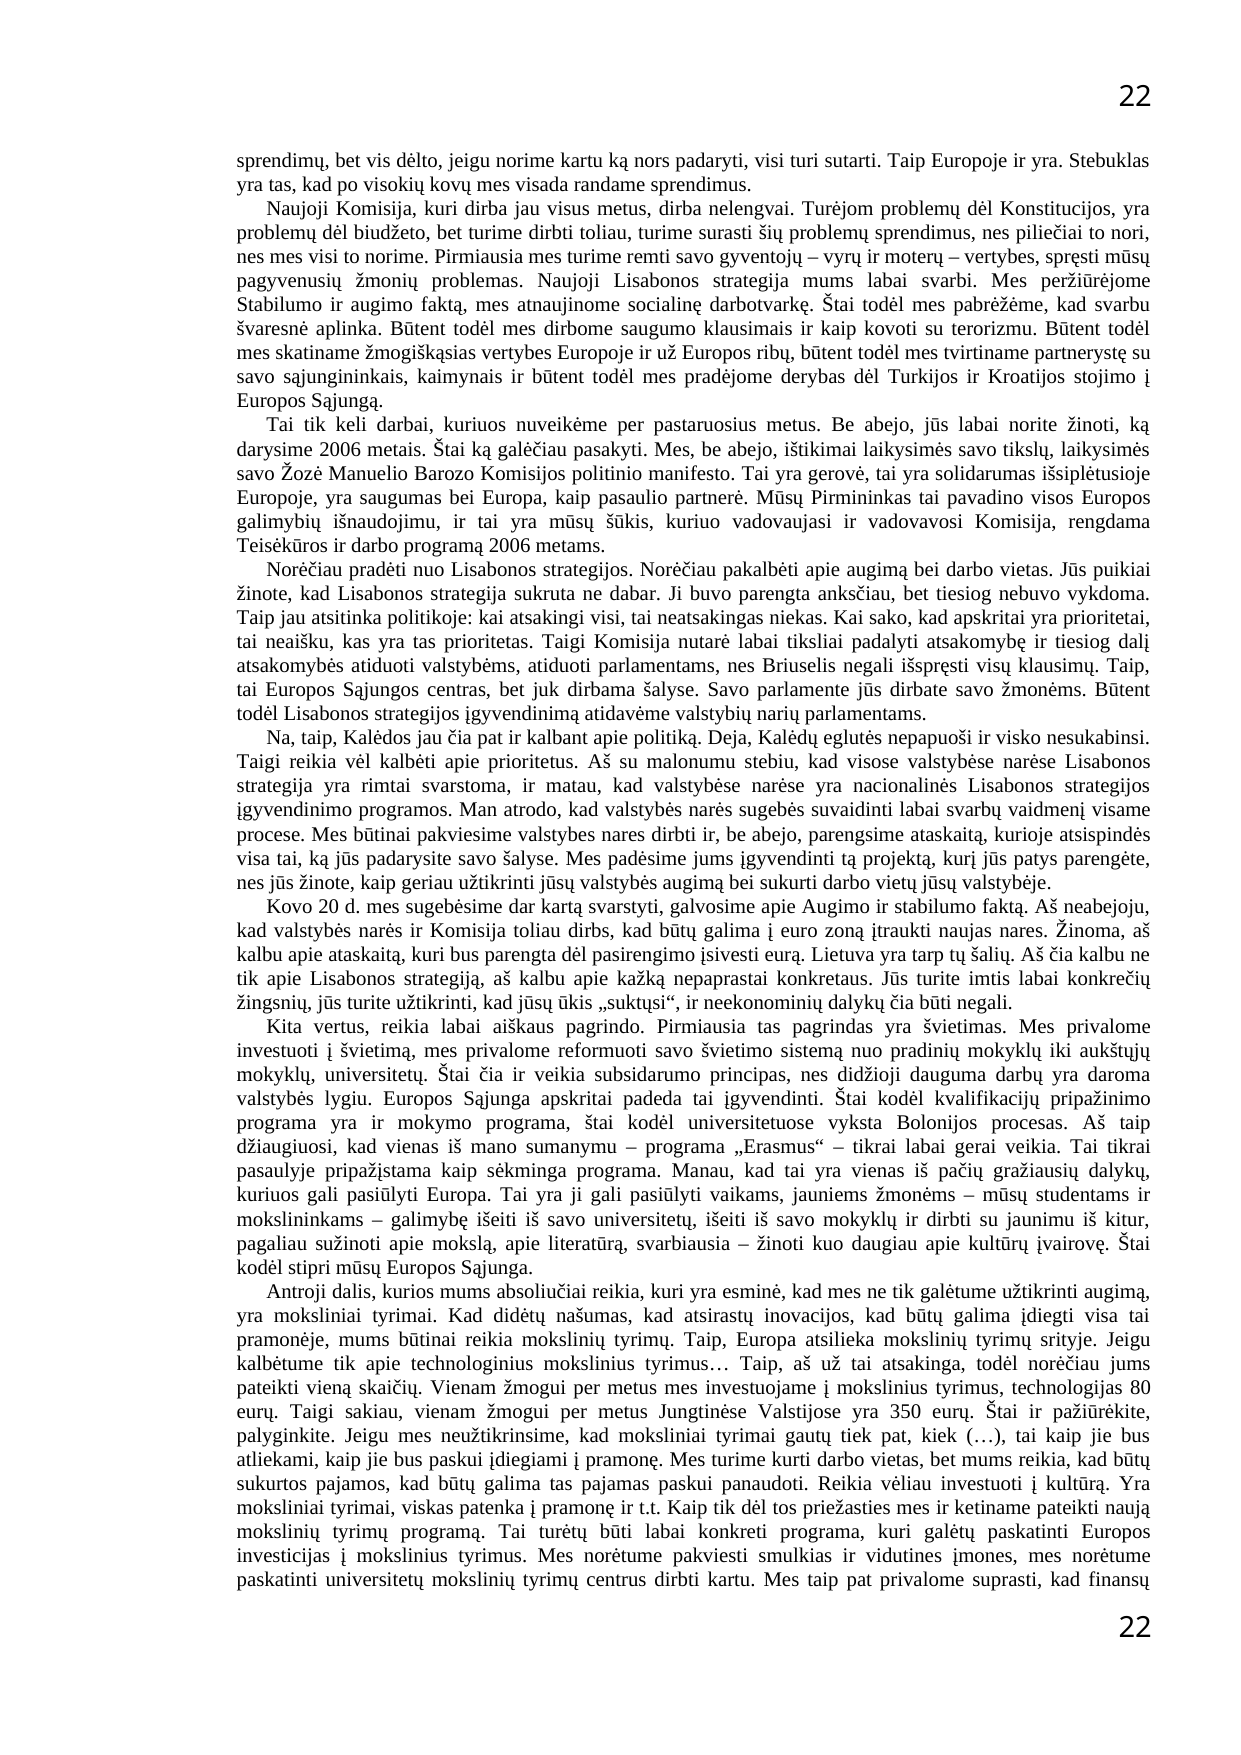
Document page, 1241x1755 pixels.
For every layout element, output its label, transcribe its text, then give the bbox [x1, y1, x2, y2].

text Kita vertus, reikia labai aiškaus pagrindo. Pirmiausia tas pagrindas yra švietimas. Mes privalome investuoti į švietimą, mes privalome reformuoti savo švietimo sistemą nuo pradinių mokyklų iki aukštųjų mokyklų, universitetų. Štai čia ir veikia subsidarumo principas, nes didžioji dauguma darbų yra daroma valstybės lygiu. Europos Sąjunga apskritai padeda tai įgyvendinti. Štai kodėl kvalifikacijų pripažinimo programa yra ir mokymo programa, štai kodėl universitetuose vyksta Bolonijos procesas. Aš taip džiaugiuosi, kad vienas iš mano sumanymu – programa „Erasmus“ – tikrai labai gerai veikia. Tai tikrai pasaulyje pripažįstama kaip sėkminga programa. Manau, kad tai yra vienas iš pačių gražiausių dalykų, kuriuos gali pasiūlyti Europa. Tai yra ji gali pasiūlyti vaikams, jauniems žmonėms – mūsų studentams ir mokslininkams – galimybę išeiti iš savo universitetų, išeiti iš savo mokyklų ir dirbti su jaunimu iš kitur, pagaliau sužinoti apie mokslą, apie literatūrą, svarbiausia – žinoti kuo daugiau apie kultūrų įvairovę. Štai kodėl stipri mūsų Europos Sąjunga. [236, 1014, 1152, 1279]
text Kovo 20 d. mes sugebėsime dar kartą svarstyti, galvosime apie Augimo ir stabilumo faktą. Aš neabejoju, kad valstybės narės ir Komisija toliau dirbs, kad būtų galima į euro zoną įtraukti naujas nares. Žinoma, aš kalbu apie ataskaitą, kuri bus parengta dėl pasirengimo įsivesti eurą. Lietuva yra tarp tų šalių. Aš čia kalbu ne tik apie Lisabonos strategiją, aš kalbu apie kažką nepaprastai konkretaus. Jūs turite imtis labai konkrečių žingsnių, jūs turite užtikrinti, kad jūsų ūkis „suktųsi“, ir neekonominių dalykų čia būti negali. [236, 894, 1152, 1014]
text Antroji dalis, kurios mums absoliučiai reikia, kuri yra esminė, kad mes ne tik galėtume užtikrinti augimą, yra moksliniai tyrimai. Kad didėtų našumas, kad atsirastų inovacijos, kad būtų galima įdiegti visa tai pramonėje, mums būtinai reikia mokslinių tyrimų. Taip, Europa atsilieka mokslinių tyrimų srityje. Jeigu kalbėtume tik apie technologinius mokslinius tyrimus… Taip, aš už tai atsakinga, todėl norėčiau jums pateikti vieną skaičių. Vienam žmogui per metus mes investuojame į mokslinius tyrimus, technologijas 80 eurų. Taigi sakiau, vienam žmogui per metus Jungtinėse Valstijose yra 350 eurų. Štai ir pažiūrėkite, palyginkite. Jeigu mes neužtikrinsime, kad moksliniai tyrimai gautų tiek pat, kiek (…), tai kaip jie bus atliekami, kaip jie bus paskui įdiegiami į pramonę. Mes turime kurti darbo vietas, bet mums reikia, kad būtų sukurtos pajamos, kad būtų galima tas pajamas paskui panaudoti. Reikia vėliau investuoti į kultūrą. Yra moksliniai tyrimai, viskas patenka į pramonę ir t.t. Kaip tik dėl tos priežasties mes ir ketiname pateikti naują mokslinių tyrimų programą. Tai turėtų būti labai konkreti programa, kuri galėtų paskatinti Europos investicijas į mokslinius tyrimus. Mes norėtume pakviesti smulkias ir vidutines įmones, mes norėtume paskatinti universitetų mokslinių tyrimų centrus dirbti kartu. Mes taip pat privalome suprasti, kad finansų [236, 1279, 1152, 1591]
text Norėčiau pradėti nuo Lisabonos strategijos. Norėčiau pakalbėti apie augimą bei darbo vietas. Jūs puikiai žinote, kad Lisabonos strategija sukruta ne dabar. Ji buvo parengta anksčiau, bet tiesiog nebuvo vykdoma. Taip jau atsitinka politikoje: kai atsakingi visi, tai neatsakingas niekas. Kai sako, kad apskritai yra prioritetai, tai neaišku, kas yra tas prioritetas. Taigi Komisija nutarė labai tiksliai padalyti atsakomybę ir tiesiog dalį atsakomybės atiduoti valstybėms, atiduoti parlamentams, nes Briuselis negali išspręsti visų klausimų. Taip, tai Europos Sąjungos centras, bet juk dirbama šalyse. Savo parlamente jūs dirbate savo žmonėms. Būtent todėl Lisabonos strategijos įgyvendinimą atidavėme valstybių narių parlamentams. [236, 557, 1152, 725]
text Naujoji Komisija, kuri dirba jau visus metus, dirba nelengvai. Turėjom problemų dėl Konstitucijos, yra problemų dėl biudžeto, bet turime dirbti toliau, turime surasti šių problemų sprendimus, nes piliečiai to nori, nes mes visi to norime. Pirmiausia mes turime remti savo gyventojų – vyrų ir moterų – vertybes, spręsti mūsų pagyvenusių žmonių problemas. Naujoji Lisabonos strategija mums labai svarbi. Mes peržiūrėjome Stabilumo ir augimo faktą, mes atnaujinome socialinę darbotvarkę. Štai todėl mes pabrėžėme, kad svarbu švaresnė aplinka. Būtent todėl mes dirbome saugumo klausimais ir kaip kovoti su terorizmu. Būtent todėl mes skatiname žmogiškąsias vertybes Europoje ir už Europos ribų, būtent todėl mes tvirtiname partnerystę su savo sąjungininkais, kaimynais ir būtent todėl mes pradėjome derybas dėl Turkijos ir Kroatijos stojimo į Europos Sąjungą. [236, 196, 1152, 412]
text Tai tik keli darbai, kuriuos nuveikėme per pastaruosius metus. Be abejo, jūs labai norite žinoti, ką darysime 2006 metais. Štai ką galėčiau pasakyti. Mes, be abejo, ištikimai laikysimės savo tikslų, laikysimės savo Žozė Manuelio Barozo Komisijos politinio manifesto. Tai yra gerovė, tai yra solidarumas išsiplėtusioje Europoje, yra saugumas bei Europa, kaip pasaulio partnerė. Mūsų Pirmininkas tai pavadino visos Europos galimybių išnaudojimu, ir tai yra mūsų šūkis, kuriuo vadovaujasi ir vadovavosi Komisija, rengdama Teisėkūros ir darbo programą 2006 metams. [236, 412, 1152, 557]
text sprendimų, bet vis dėlto, jeigu norime kartu ką nors padaryti, visi turi sutarti. Taip Europoje ir yra. Stebuklas yra tas, kad po visokių kovų mes visada randame sprendimus. [236, 148, 1152, 196]
text Na, taip, Kalėdos jau čia pat ir kalbant apie politiką. Deja, Kalėdų eglutės nepapuoši ir visko nesukabinsi. Taigi reikia vėl kalbėti apie prioritetus. Aš su malonumu stebiu, kad visose valstybėse narėse Lisabonos strategija yra rimtai svarstoma, ir matau, kad valstybėse narėse yra nacionalinės Lisabonos strategijos įgyvendinimo programos. Man atrodo, kad valstybės narės sugebės suvaidinti labai svarbų vaidmenį visame procese. Mes būtinai pakviesime valstybes nares dirbti ir, be abejo, parengsime ataskaitą, kurioje atsispindės visa tai, ką jūs padarysite savo šalyse. Mes padėsime jums įgyvendinti tą projektą, kurį jūs patys parengėte, nes jūs žinote, kaip geriau užtikrinti jūsų valstybės augimą bei sukurti darbo vietų jūsų valstybėje. [236, 725, 1152, 894]
